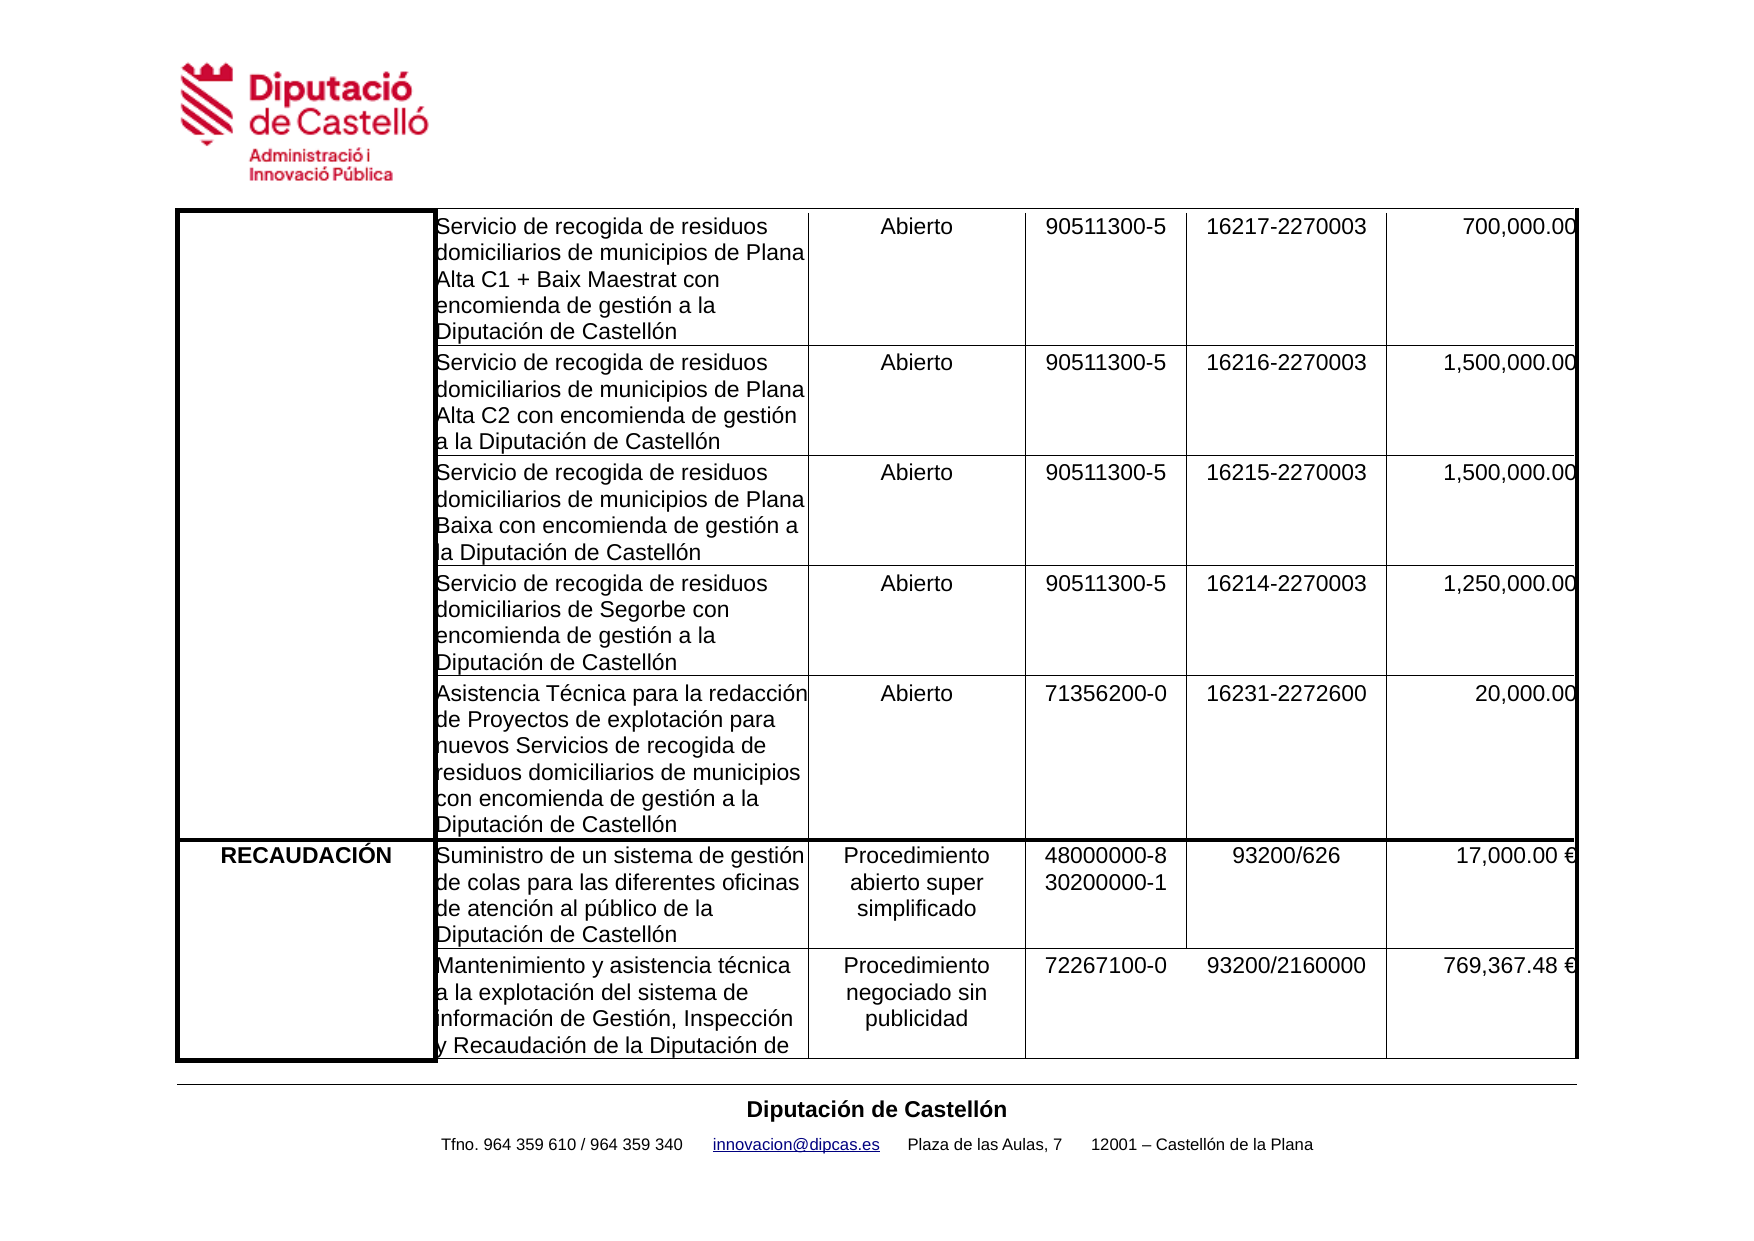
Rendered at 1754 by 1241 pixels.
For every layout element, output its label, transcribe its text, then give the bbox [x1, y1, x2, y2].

table_cell 16216-2270003 [1187, 346, 1386, 455]
table_cell Asistencia Técnica para la redacción de Proyectos de explotación para nuevos Servicios de recogida de residuos domiciliarios de municipios con encomienda de gestión a la Diputación de Castellón [438, 676, 808, 838]
table_cell 17.000,00 € [1387, 838, 1575, 948]
table_cell 90511300-5 [1026, 456, 1186, 565]
table_cell Procedimiento negociado sin publicidad [809, 949, 1025, 1058]
table_cell 20.000,00 [1387, 675, 1575, 838]
table_cell Abierto [809, 676, 1025, 838]
table_cell Servicio de recogida de residuos domiciliarios de municipios de Plana Alta C2 con encomienda de gestión a la Diputación de Castellón [438, 346, 808, 455]
table_cell 16214-2270003 [1187, 566, 1386, 675]
table_cell Procedimiento abierto super simplificado [809, 842, 1025, 948]
table_cell Abierto [809, 456, 1025, 565]
table_cell 71356200-0 [1026, 676, 1186, 838]
table_cell Suministro de un sistema de gestión de colas para las diferentes oficinas de atención al público de la Diputación de Castellón [438, 842, 808, 948]
table_cell Abierto [808, 209, 1025, 344]
table_cell 1.500.000,00 [1387, 455, 1575, 565]
table_cell 1.500.000,00 [1387, 345, 1575, 455]
table_cell 16231-2272600 [1187, 676, 1386, 838]
table_cell 72267100-0 [1026, 949, 1186, 1058]
table_cell 90511300-5 [1025, 209, 1186, 344]
table_cell Servicio de recogida de residuos domiciliarios de municipios de Plana Baixa con encomienda de gestión a la Diputación de Castellón [438, 456, 808, 565]
table_cell Mantenimiento y asistencia técnica a la explotación del sistema de información de Gestión, Inspección y Recaudación de la Diputación de [438, 949, 808, 1058]
table_cell 769.367,48 € [1387, 948, 1575, 1058]
table_cell 48000000-8 30200000-1 [1026, 842, 1186, 948]
table_cell 93200/626 [1187, 842, 1386, 948]
table_cell RECAUDACIÓN [180, 842, 433, 1058]
table_cell 90511300-5 [1026, 566, 1186, 675]
table_cell Servicio de recogida de residuos domiciliarios de municipios de Plana Alta C1 + Baix Maestrat con encomienda de gestión a la Diputación de Castellón [438, 209, 808, 344]
table_cell Abierto [809, 346, 1025, 455]
table_cell 16217-2270003 [1186, 209, 1386, 344]
table_cell Abierto [809, 566, 1025, 675]
table_cell 90511300-5 [1026, 346, 1186, 455]
table_cell 16215-2270003 [1187, 456, 1386, 565]
table_cell Servicio de recogida de residuos domiciliarios de Segorbe con encomienda de gestión a la Diputación de Castellón [438, 566, 808, 675]
picture [175, 54, 440, 195]
table_cell 93200/2160000 [1186, 949, 1386, 1058]
table_cell 1.250.000,00 [1387, 565, 1575, 675]
table_cell 700.000,00 [1386, 208, 1575, 344]
